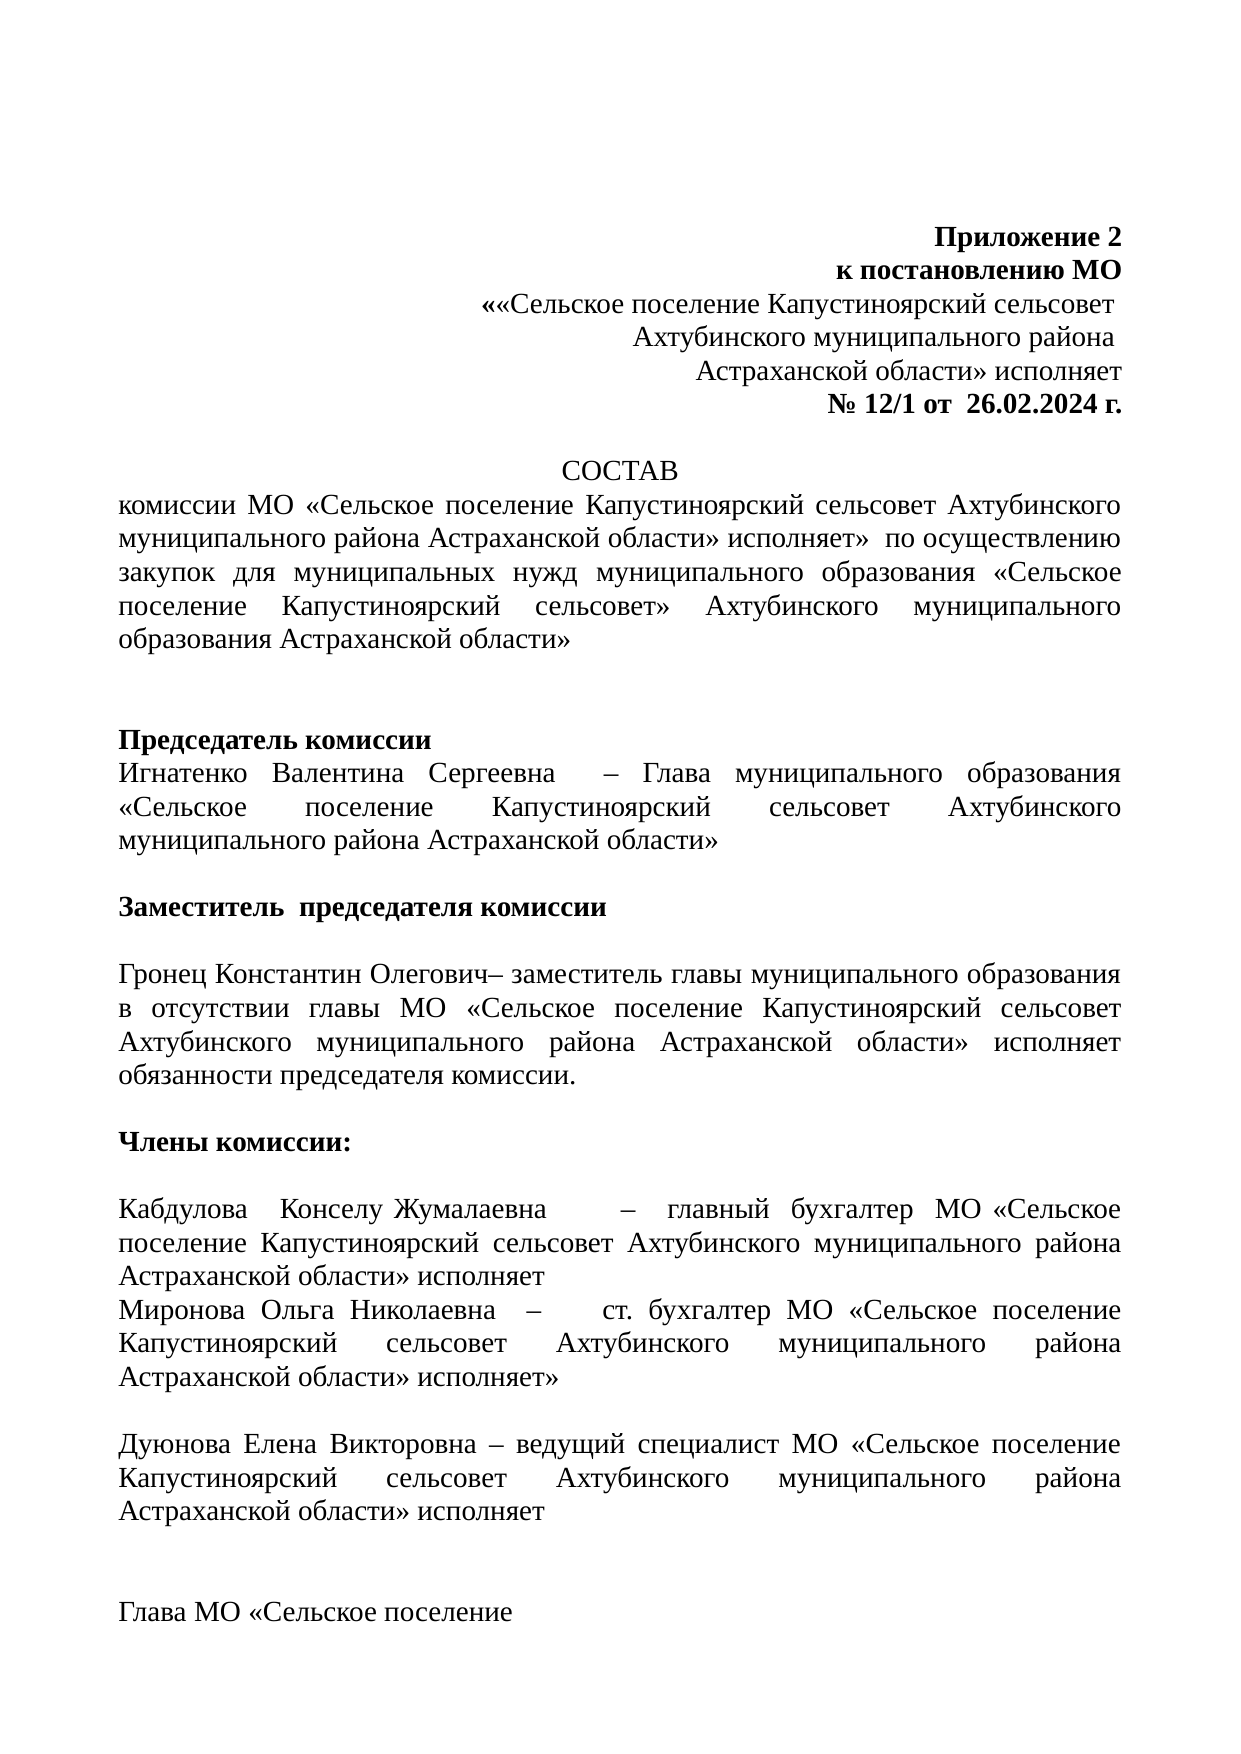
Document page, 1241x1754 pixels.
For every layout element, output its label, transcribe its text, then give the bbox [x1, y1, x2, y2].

text Члены комиссии: [118, 1124, 1122, 1158]
text Кабдулова Конселу Жумалаевна – главный бухгалтер МО «Сельское поселение Капустиноярский сельсовет Ахтубинского муниципального района Астраханской области» исполняет [118, 1191, 1122, 1292]
text Заместитель председателя комиссии [118, 889, 1122, 923]
text Председатель комиссии [118, 722, 1122, 755]
text Глава МО «Сельское поселение [118, 1594, 1122, 1627]
text Миронова Ольга Николаевна – ст. бухгалтер МО «Сельское поселение Капустиноярский сельсовет Ахтубинского муниципального района Астраханской области» исполняет» [118, 1292, 1122, 1393]
text Приложение 2 [118, 219, 1122, 252]
text ««Сельское поселение Капустиноярский сельсовет [118, 286, 1122, 319]
text Игнатенко Валентина Сергеевна – Глава муниципального образования «Сельское поселение Капустиноярский сельсовет Ахтубинского муниципального района Астраханской области» [118, 755, 1122, 856]
text к постановлению МО [118, 252, 1122, 286]
text Гронец Константин Олегович– заместитель главы муниципального образования в отсутствии главы МО «Сельское поселение Капустиноярский сельсовет Ахтубинского муниципального района Астраханской области» исполняет обязанности председателя комиссии. [118, 957, 1122, 1091]
text Дуюнова Елена Викторовна – ведущий специалист МО «Сельское поселение Капустиноярский сельсовет Ахтубинского муниципального района Астраханской области» исполняет [118, 1426, 1122, 1527]
text Астраханской области» исполняет [118, 353, 1122, 386]
text СОСТАВ [118, 453, 1122, 487]
text Ахтубинского муниципального района [118, 319, 1122, 353]
text № 12/1 от 26.02.2024 г. [118, 386, 1122, 420]
text комиссии МО «Сельское поселение Капустиноярский сельсовет Ахтубинского муниципального района Астраханской области» исполняет» по осуществлению закупок для муниципальных нужд муниципального образования «Сельское поселение Капустиноярский сельсовет» Ахтубинского муниципального образования Астраханской области» [118, 487, 1122, 655]
